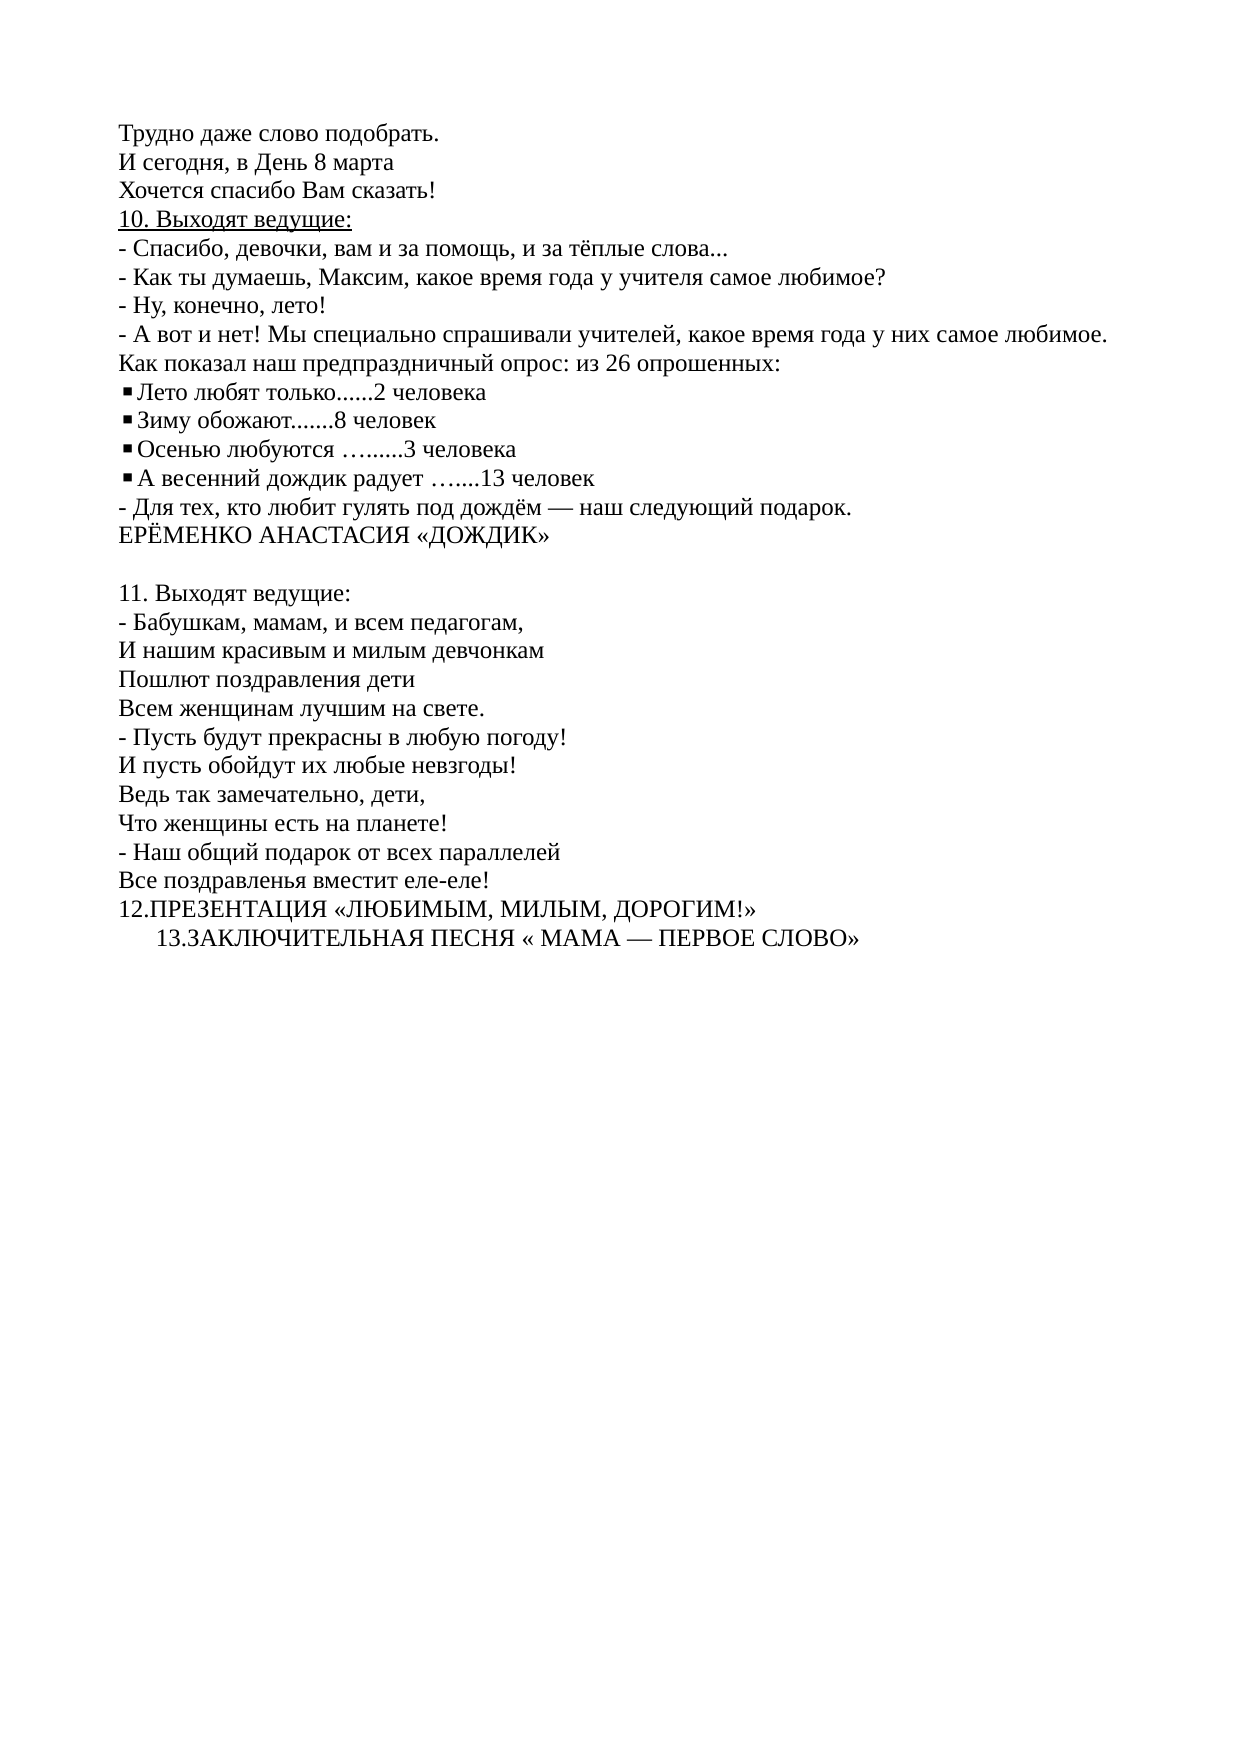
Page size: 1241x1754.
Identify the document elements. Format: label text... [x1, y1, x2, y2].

text Всем женщинам лучшим на свете. [118, 693, 1122, 722]
text - Как ты думаешь, Максим, какое время года у учителя самое любимое? [118, 262, 1122, 291]
text Трудно даже слово подобрать. [118, 118, 1122, 147]
text 12.ПРЕЗЕНТАЦИЯ «ЛЮБИМЫМ, МИЛЫМ, ДОРОГИМ!» [118, 894, 1122, 923]
text ЕРЁМЕНКО АНАСТАСИЯ «ДОЖДИК» [118, 521, 1122, 549]
text Пошлют поздравления дети [118, 664, 1122, 693]
text И сегодня, в День 8 марта [118, 147, 1122, 176]
list Лето любят только......2 человека [118, 377, 1122, 406]
text - Для тех, кто любит гулять под дождём — наш следующий подарок. [118, 492, 1122, 521]
text Все поздравленья вместит еле-еле! [118, 866, 1122, 894]
text - Спасибо, девочки, вам и за помощь, и за тёплые слова... [118, 233, 1122, 262]
text Ведь так замечательно, дети, [118, 779, 1122, 808]
text - Наш общий подарок от всех параллелей [118, 837, 1122, 866]
list Осенью любуются …......3 человека [118, 434, 1122, 463]
text - А вот и нет! Мы специально спрашивали учителей, какое время года у них самое любимое. Как показал наш предпраздничный опрос: из 26 опрошенных: [118, 319, 1122, 377]
text И нашим красивым и милым девчонкам [118, 636, 1122, 664]
text - Пусть будут прекрасны в любую погоду! [118, 722, 1122, 751]
text - Ну, конечно, лето! [118, 291, 1122, 319]
text 10. Выходят ведущие: [118, 204, 1122, 233]
list Зиму обожают.......8 человек [118, 406, 1122, 434]
text 13.ЗАКЛЮЧИТЕЛЬНАЯ ПЕСНЯ « МАМА — ПЕРВОЕ СЛОВО» [156, 923, 1122, 952]
list А весенний дождик радует …....13 человек [118, 463, 1122, 492]
text Что женщины есть на планете! [118, 808, 1122, 837]
text 11. Выходят ведущие: [118, 578, 1122, 607]
text Хочется спасибо Вам сказать! [118, 176, 1122, 204]
text - Бабушкам, мамам, и всем педагогам, [118, 607, 1122, 636]
text И пусть обойдут их любые невзгоды! [118, 751, 1122, 779]
